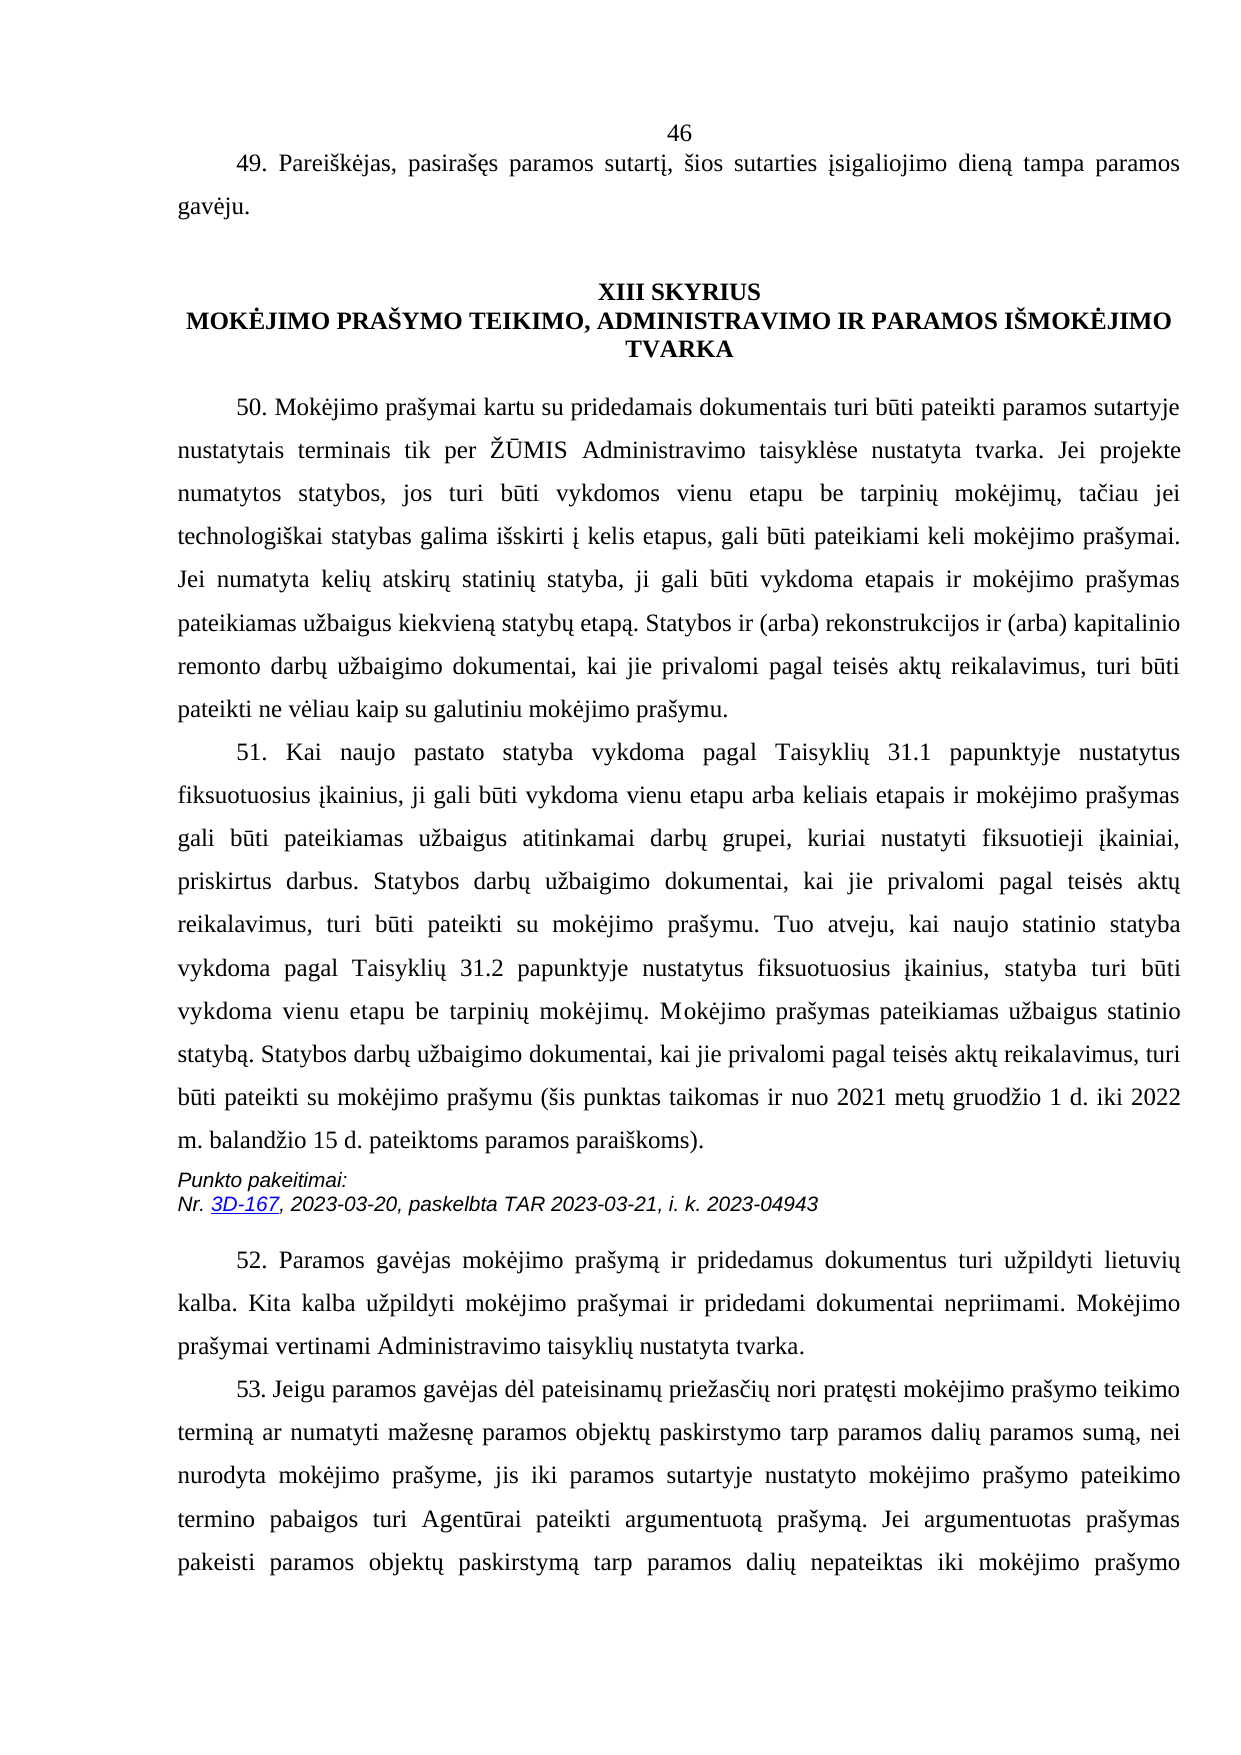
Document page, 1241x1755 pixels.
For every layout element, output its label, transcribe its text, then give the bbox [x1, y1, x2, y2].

text 51. Kai naujo pastato statyba vykdoma pagal Taisyklių 31.1 papunktyje nustatytus fiksuotuosius įkainius, ji gali būti vykdoma vienu etapu arba keliais etapais ir mokėjimo prašymas gali būti pateikiamas užbaigus atitinkamai darbų grupei, kuriai nustatyti fiksuotieji įkainiai, priskirtus darbus. Statybos darbų užbaigimo dokumentai, kai jie privalomi pagal teisės aktų reikalavimus, turi būti pateikti su mokėjimo prašymu. Tuo atveju, kai naujo statinio statyba vykdoma pagal Taisyklių 31.2 papunktyje nustatytus fiksuotuosius įkainius, statyba turi būti vykdoma vienu etapu be tarpinių mokėjimų. Mokėjimo prašymas pateikiamas užbaigus statinio statybą. Statybos darbų užbaigimo dokumentai, kai jie privalomi pagal teisės aktų reikalavimus, turi būti pateikti su mokėjimo prašymu (šis punktas taikomas ir nuo 2021 metų gruodžio 1 d. iki 2022 m. balandžio 15 d. pateiktoms paramos paraiškoms). [177, 737, 1181, 1154]
text 52. Paramos gavėjas mokėjimo prašymą ir pridedamus dokumentus turi užpildyti lietuvių kalba. Kita kalba užpildyti mokėjimo prašymai ir pridedami dokumentai nepriimami. Mokėjimo prašymai vertinami Administravimo taisyklių nustatyta tvarka. [177, 1245, 1181, 1360]
text MOKĖJIMO PRAŠYMO TEIKIMO, ADMINISTRAVIMO IR PARAMOS IŠMOKĖJIMO TVARKA [177, 306, 1181, 363]
text 53. Jeigu paramos gavėjas dėl pateisinamų priežasčių nori pratęsti mokėjimo prašymo teikimo terminą ar numatyti mažesnę paramos objektų paskirstymo tarp paramos dalių paramos sumą, nei nurodyta mokėjimo prašyme, jis iki paramos sutartyje nustatyto mokėjimo prašymo pateikimo termino pabaigos turi Agentūrai pateikti argumentuotą prašymą. Jei argumentuotas prašymas pakeisti paramos objektų paskirstymą tarp paramos dalių nepateiktas iki mokėjimo prašymo [177, 1374, 1181, 1576]
text 50. Mokėjimo prašymai kartu su pridedamais dokumentais turi būti pateikti paramos sutartyje nustatytais terminais tik per ŽŪMIS Administravimo taisyklėse nustatyta tvarka. Jei projekte numatytos statybos, jos turi būti vykdomos vienu etapu be tarpinių mokėjimų, tačiau jei technologiškai statybas galima išskirti į kelis etapus, gali būti pateikiami keli mokėjimo prašymai. Jei numatyta kelių atskirų statinių statyba, ji gali būti vykdoma etapais ir mokėjimo prašymas pateikiamas užbaigus kiekvieną statybų etapą. Statybos ir (arba) rekonstrukcijos ir (arba) kapitalinio remonto darbų užbaigimo dokumentai, kai jie privalomi pagal teisės aktų reikalavimus, turi būti pateikti ne vėliau kaip su galutiniu mokėjimo prašymu. [177, 392, 1181, 723]
text Nr. 3D-167, 2023-03-20, paskelbta TAR 2023-03-21, i. k. 2023-04943 [177, 1192, 1181, 1216]
text XIII SKYRIUS [177, 277, 1181, 306]
text Punkto pakeitimai: [177, 1168, 1181, 1192]
text 49. Pareiškėjas, pasirašęs paramos sutartį, šios sutarties įsigaliojimo dieną tampa paramos gavėju. [177, 148, 1181, 219]
